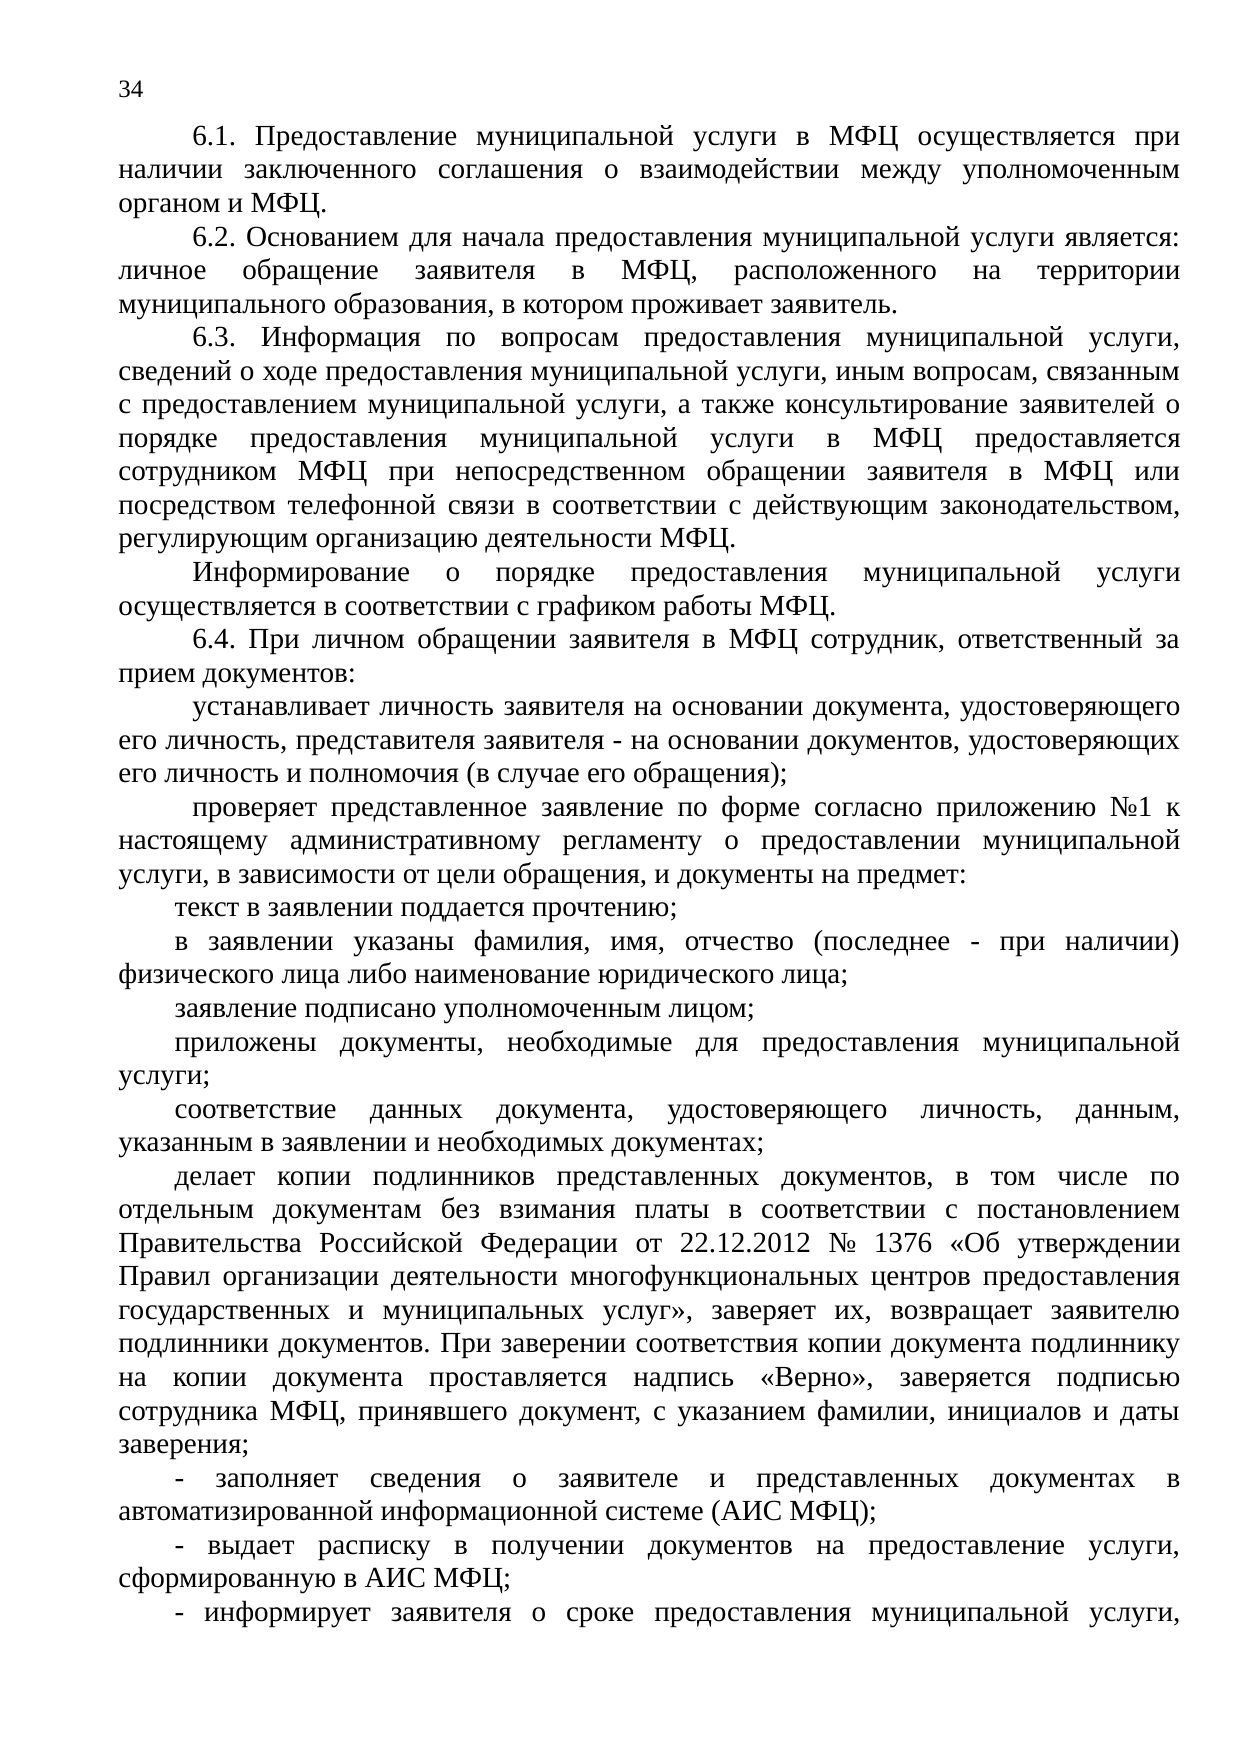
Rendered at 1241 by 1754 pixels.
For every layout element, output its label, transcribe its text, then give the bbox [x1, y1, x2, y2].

text текст в заявлении поддается прочтению; [118, 889, 1181, 923]
text - информирует заявителя о сроке предоставления муниципальной услуги, [118, 1594, 1181, 1627]
text заявление подписано уполномоченным лицом; [118, 990, 1181, 1024]
text 6.4. При личном обращении заявителя в МФЦ сотрудник, ответственный за прием документов: [118, 621, 1181, 688]
text Информирование о порядке предоставления муниципальной услуги осуществляется в соответствии с графиком работы МФЦ. [118, 554, 1181, 621]
text 6.3. Информация по вопросам предоставления муниципальной услуги, сведений о ходе предоставления муниципальной услуги, иным вопросам, связанным с предоставлением муниципальной услуги, а также консультирование заявителей о порядке предоставления муниципальной услуги в МФЦ предоставляется сотрудником МФЦ при непосредственном обращении заявителя в МФЦ или посредством телефонной связи в соответствии с действующим законодательством, регулирующим организацию деятельности МФЦ. [118, 319, 1181, 554]
text приложены документы, необходимые для предоставления муниципальной услуги; [118, 1024, 1181, 1091]
text делает копии подлинников представленных документов, в том числе по отдельным документам без взимания платы в соответствии с постановлением Правительства Российской Федерации от 22.12.2012 № 1376 «Об утверждении Правил организации деятельности многофункциональных центров предоставления государственных и муниципальных услуг», заверяет их, возвращает заявителю подлинники документов. При заверении соответствия копии документа подлиннику на копии документа проставляется надпись «Верно», заверяется подписью сотрудника МФЦ, принявшего документ, с указанием фамилии, инициалов и даты заверения; [118, 1158, 1181, 1460]
text в заявлении указаны фамилия, имя, отчество (последнее - при наличии) физического лица либо наименование юридического лица; [118, 923, 1181, 990]
text 6.1. Предоставление муниципальной услуги в МФЦ осуществляется при наличии заключенного соглашения о взаимодействии между уполномоченным органом и МФЦ. [118, 118, 1181, 219]
text соответствие данных документа, удостоверяющего личность, данным, указанным в заявлении и необходимых документах; [118, 1091, 1181, 1158]
text устанавливает личность заявителя на основании документа, удостоверяющего его личность, представителя заявителя - на основании документов, удостоверяющих его личность и полномочия (в случае его обращения); [118, 688, 1181, 789]
text проверяет представленное заявление по форме согласно приложению №1 к настоящему административному регламенту о предоставлении муниципальной услуги, в зависимости от цели обращения, и документы на предмет: [118, 789, 1181, 889]
text - заполняет сведения о заявителе и представленных документах в автоматизированной информационной системе (АИС МФЦ); [118, 1460, 1181, 1527]
text - выдает расписку в получении документов на предоставление услуги, сформированную в АИС МФЦ; [118, 1527, 1181, 1594]
text 6.2. Основанием для начала предоставления муниципальной услуги является: личное обращение заявителя в МФЦ, расположенного на территории муниципального образования, в котором проживает заявитель. [118, 219, 1181, 319]
